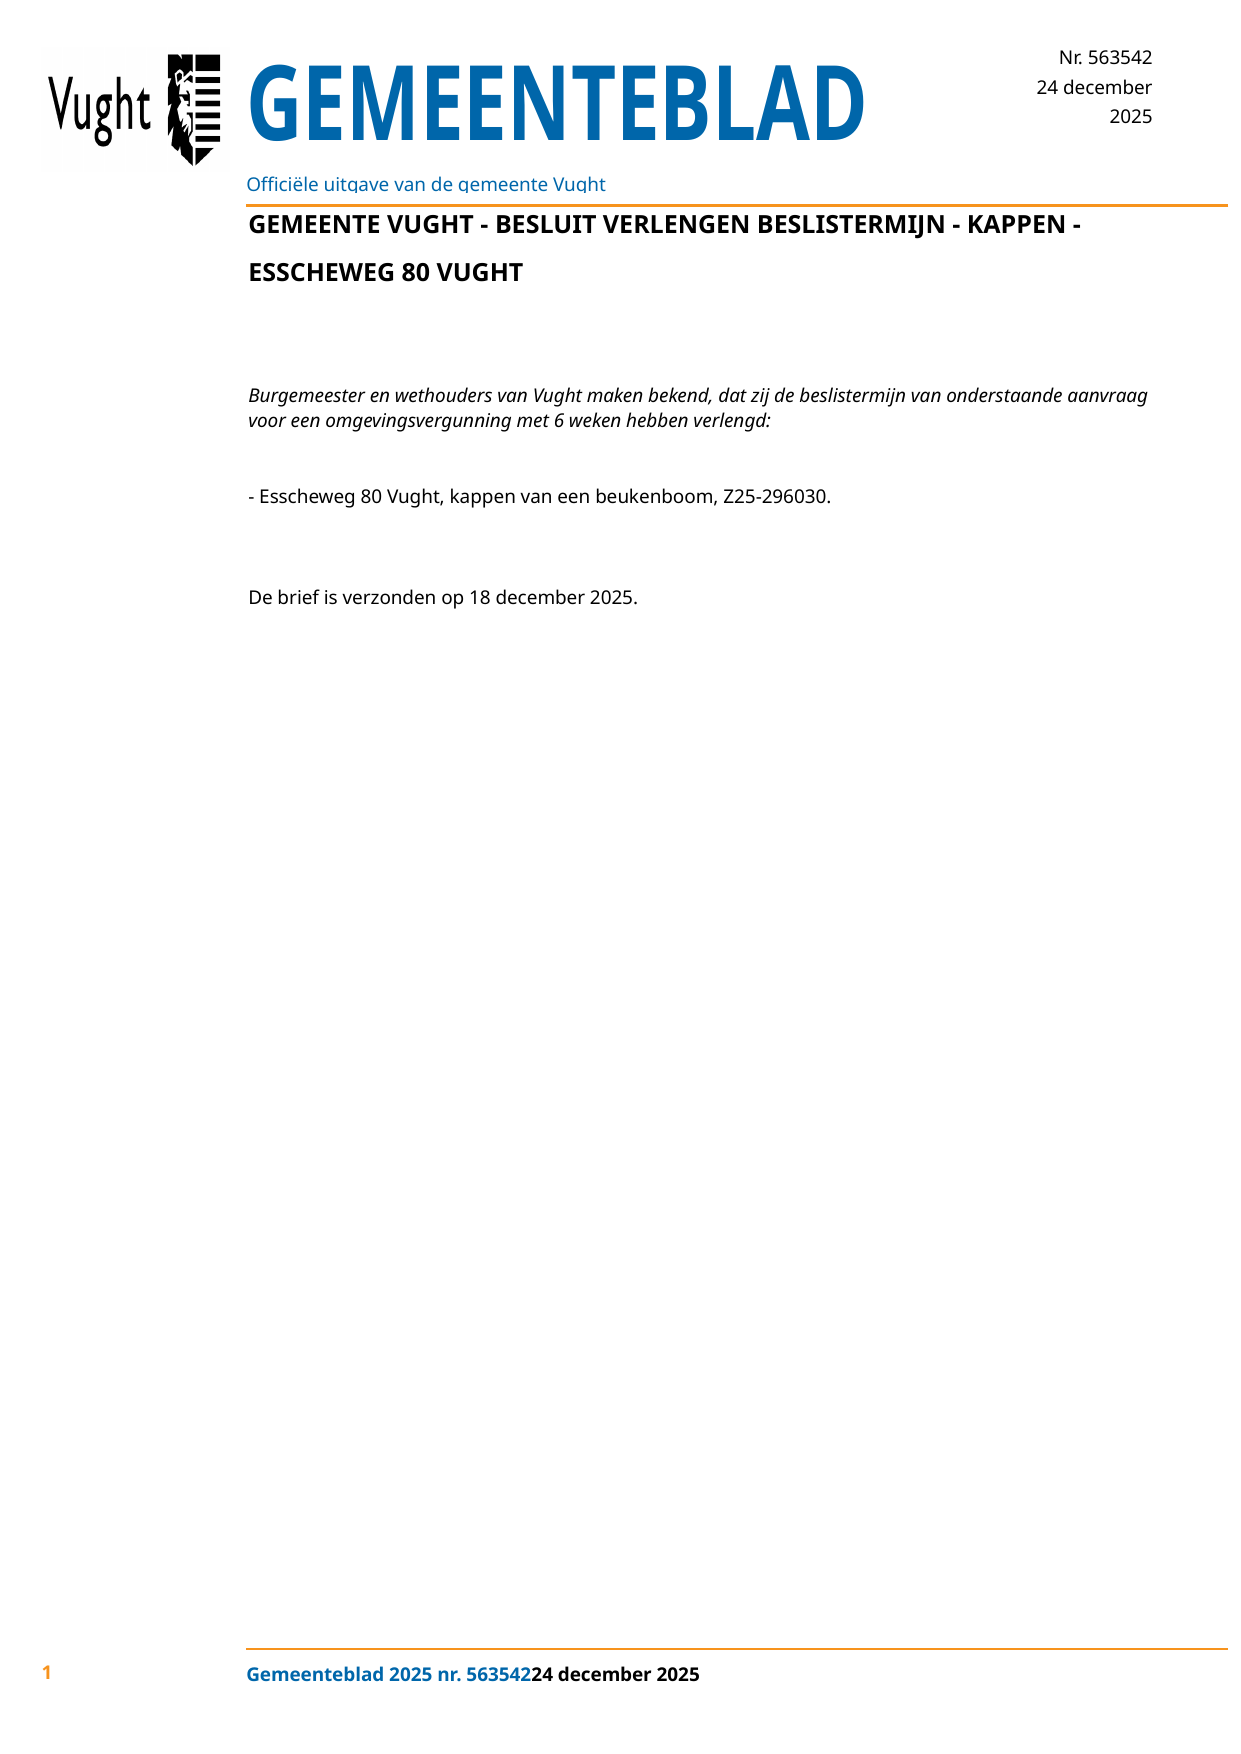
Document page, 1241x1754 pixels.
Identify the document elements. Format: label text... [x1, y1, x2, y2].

text Burgemeester en wethouders van Vught maken bekend, dat zij de beslistermijn van onderstaande aanvraag voor een omgevingsvergunning met 6 weken hebben verlengd: [248, 382, 1152, 433]
picture [41, 47, 231, 172]
text - Esscheweg 80 Vught, kappen van een beukenboom, Z25-296030. [248, 484, 1152, 509]
text GEMEENTE VUGHT - BESLUIT VERLENGEN BESLISTERMIJN - KAPPEN - ESSCHEWEG 80 VUGHT [248, 207, 1152, 288]
text De brief is verzonden op 18 december 2025. [248, 584, 1152, 610]
